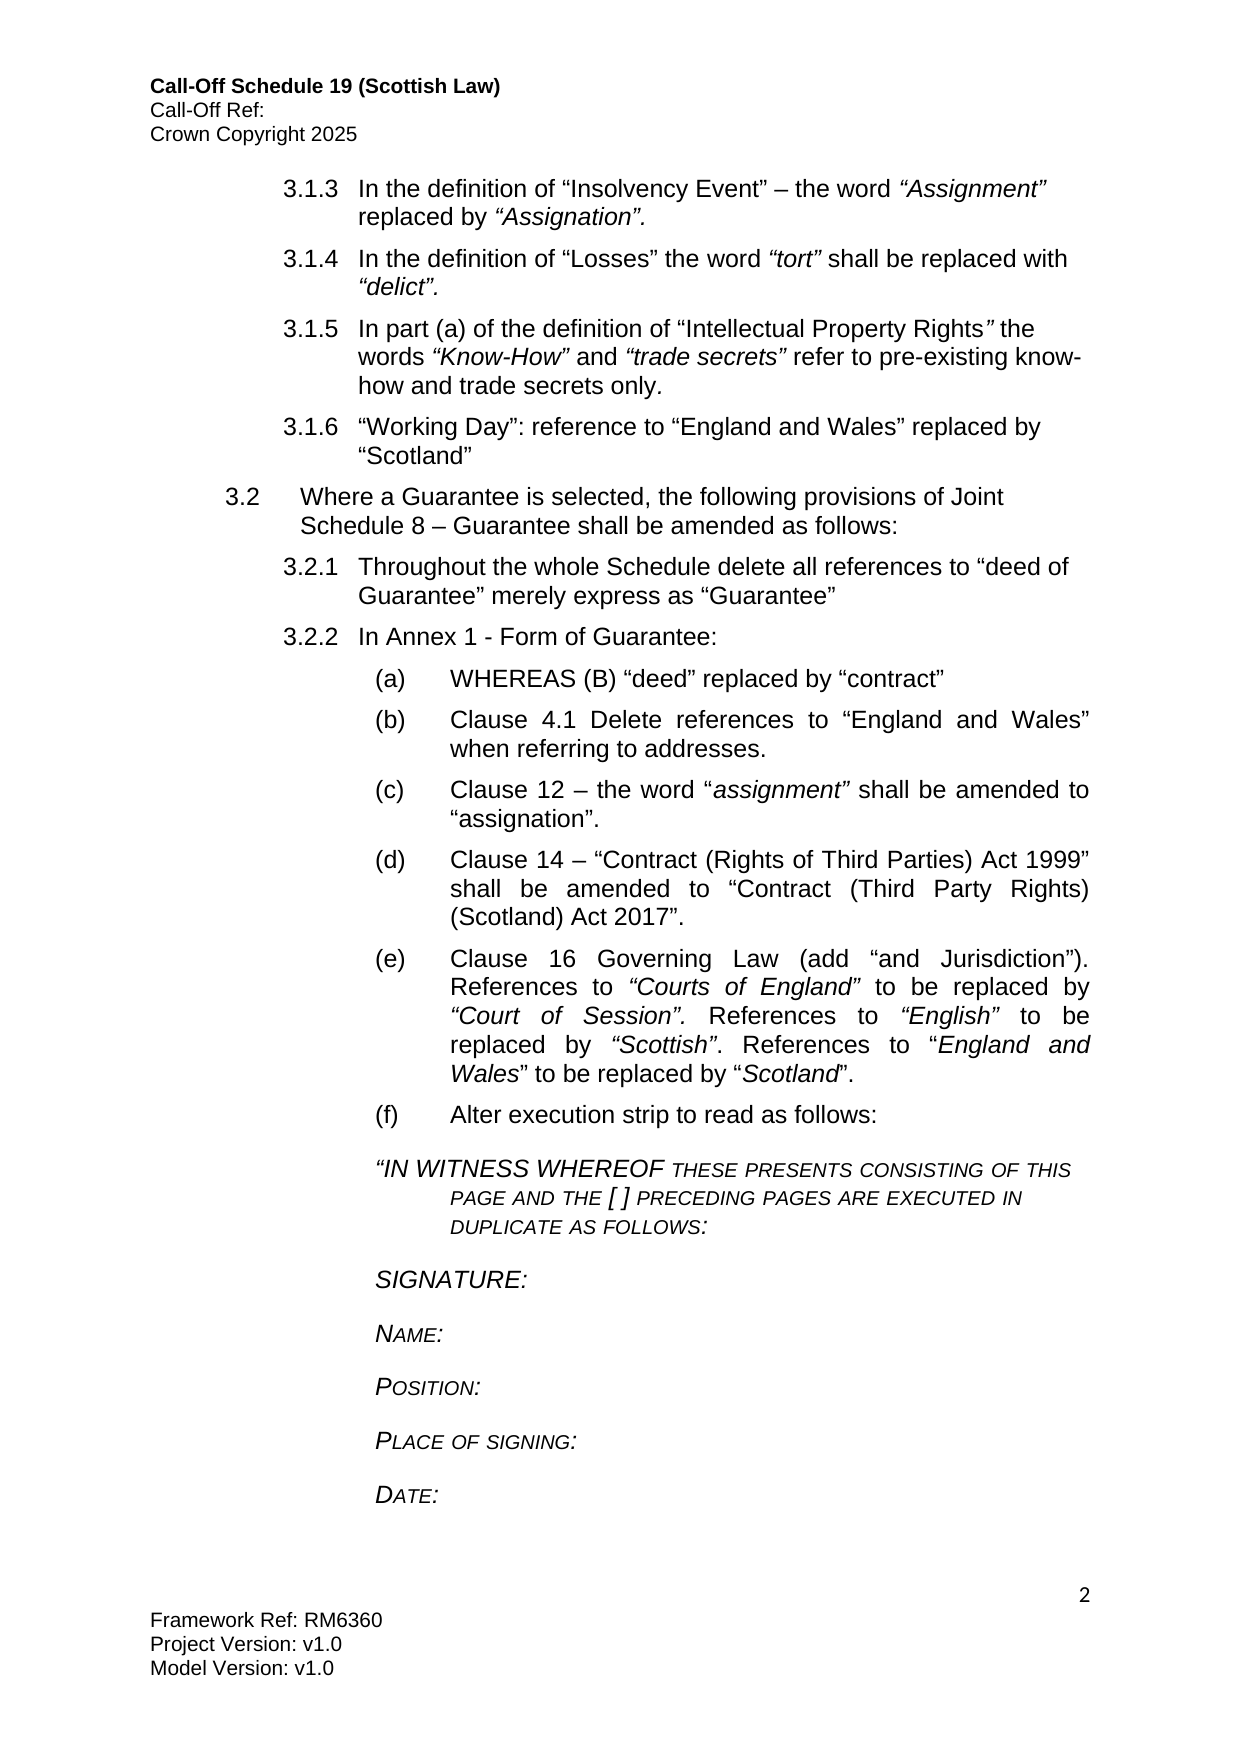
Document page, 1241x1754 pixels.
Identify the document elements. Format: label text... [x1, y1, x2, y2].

list In part (a) of the definition of “Intellectual Property Rights” the words “Know-How” and “trade secrets” refer to pre-existing know-how and trade secrets only. [283, 314, 1090, 400]
list Where a Guarantee is selected, the following provisions of Joint Schedule 8 – Guarantee shall be amended as follows: [225, 482, 1090, 540]
list In Annex 1 - Form of Guarantee: [283, 622, 1090, 651]
text SIGNATURE: [375, 1265, 1090, 1294]
list Clause 4.1 Delete references to “England and Wales” when referring to addresses. [375, 705, 1090, 762]
list Clause 16 Governing Law (add “and Jurisdiction”). References to “Courts of England” to be replaced by “Court of Session”. References to “English” to be replaced by “Scottish”. References to “England and Wales” to be replaced by “Scotland”. [375, 944, 1090, 1087]
text Place of signing: [375, 1426, 1090, 1455]
list “Working Day”: reference to “England and Wales” replaced by “Scotland” [283, 412, 1090, 470]
list Clause 14 – “Contract (Rights of Third Parties) Act 1999” shall be amended to “Contract (Third Party Rights) (Scotland) Act 2017”. [375, 845, 1090, 931]
list Clause 12 – the word “assignment” shall be amended to “assignation”. [375, 775, 1090, 832]
list WHEREAS (B) “deed” replaced by “contract” [375, 664, 1090, 692]
text Date: [375, 1480, 1090, 1509]
list Alter execution strip to read as follows: [375, 1100, 1090, 1129]
text “IN WITNESS WHEREOF these presents consisting of this page and the [ ] preceding pages are executed in duplicate as follows: [375, 1154, 1090, 1240]
text Name: [375, 1319, 1090, 1347]
list Throughout the whole Schedule delete all references to “deed of Guarantee” merely express as “Guarantee” [283, 552, 1090, 610]
text Position: [375, 1372, 1090, 1401]
list In the definition of “Losses” the word “tort” shall be replaced with “delict”. [283, 244, 1090, 301]
list In the definition of “Insolvency Event” – the word “Assignment” replaced by “Assignation”. [283, 174, 1090, 231]
